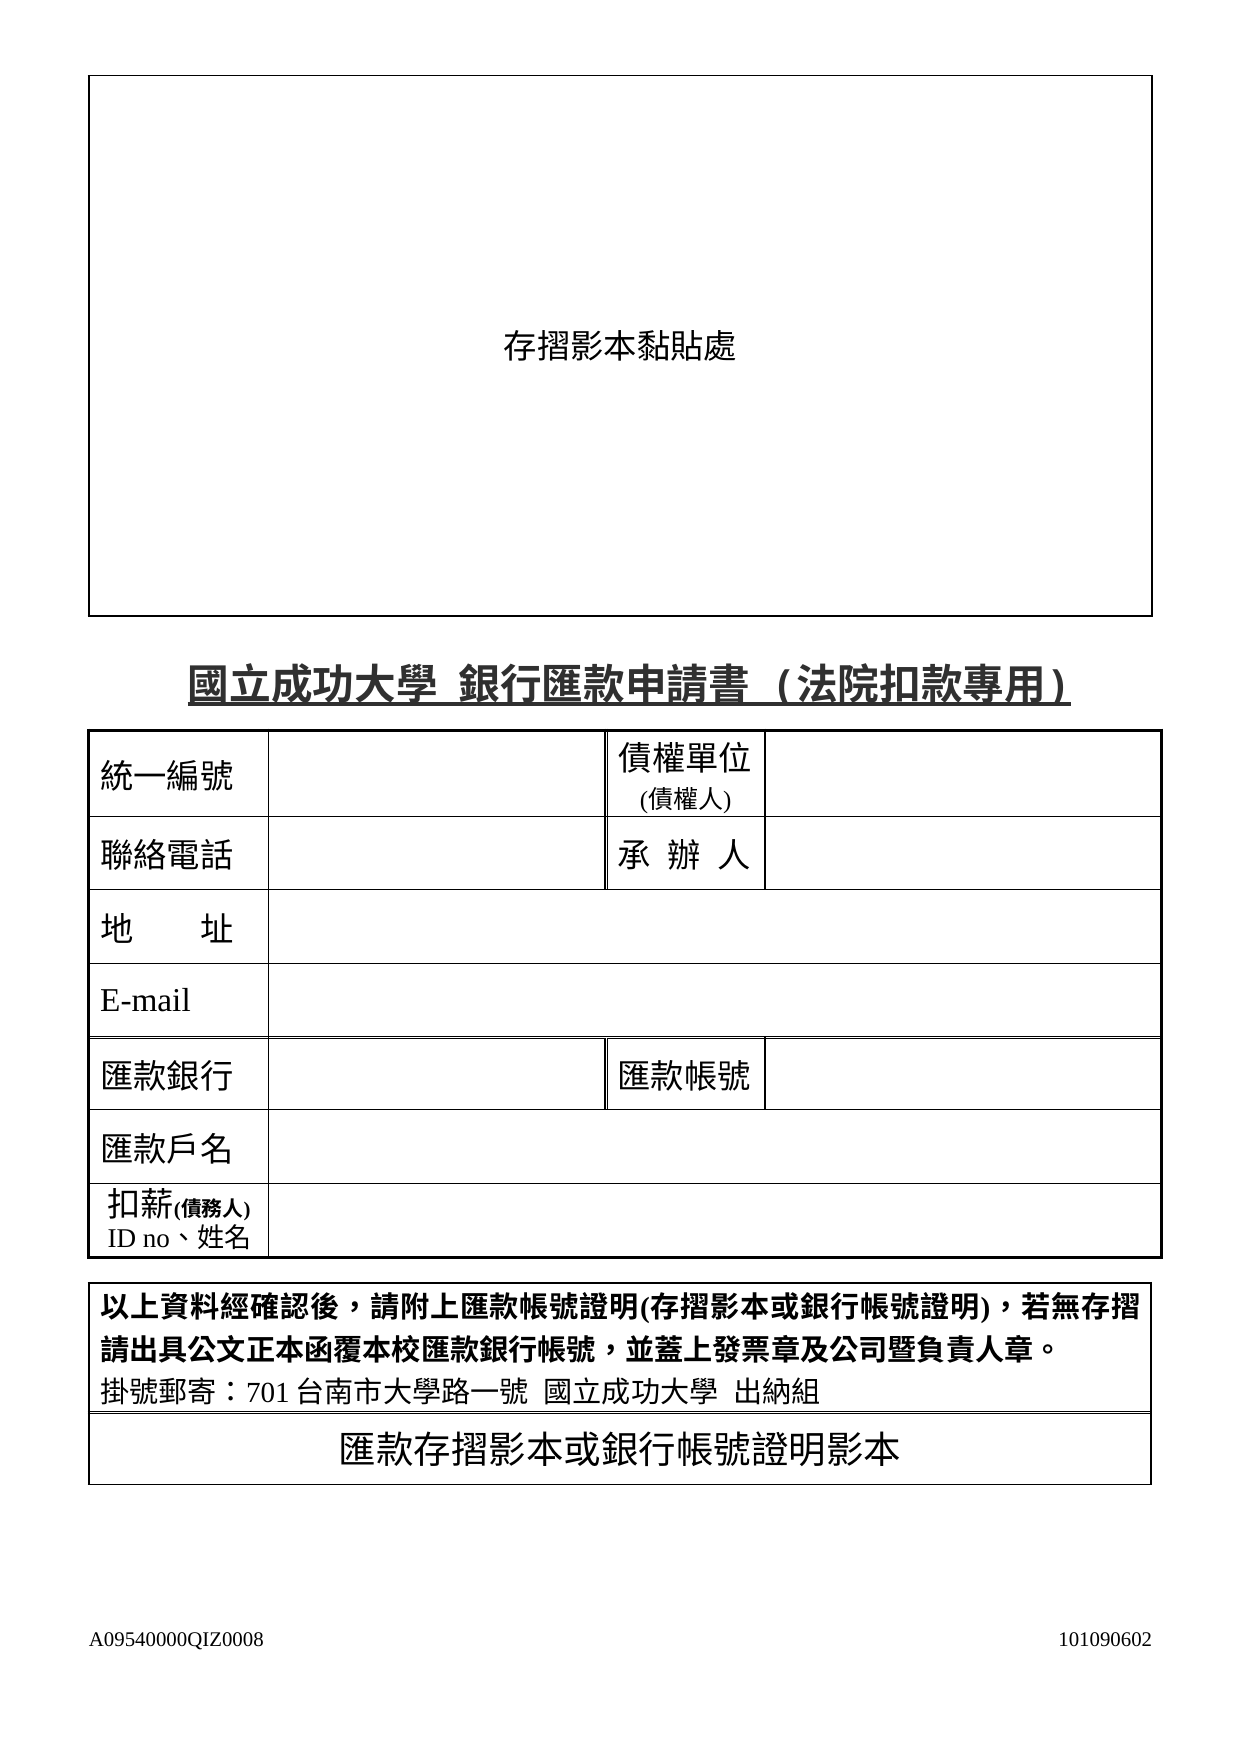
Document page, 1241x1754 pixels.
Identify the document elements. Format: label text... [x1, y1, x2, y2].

table_cell [269, 1039, 604, 1109]
table_cell 存摺影本黏貼處 [90, 76, 1151, 615]
table_cell [766, 1039, 1160, 1109]
table_cell E-mail [90, 964, 268, 1036]
table_cell [766, 817, 1160, 889]
table_header [766, 732, 1160, 816]
table_cell [269, 817, 604, 889]
table_cell [269, 964, 1160, 1036]
table_cell [269, 1184, 1160, 1256]
table_cell [269, 890, 1160, 963]
table_cell 匯款存摺影本或銀行帳號證明影本 [90, 1414, 1150, 1483]
table_cell 地 址 [90, 890, 268, 963]
text 國立成功大學 銀行匯款申請書 (法院扣款專用) [89, 651, 1169, 711]
table_header [269, 732, 604, 816]
table_header 以上資料經確認後，請附上匯款帳號證明(存摺影本或銀行帳號證明)，若無存摺請出具公文正本函覆本校匯款銀行帳號，並蓋上發票章及公司暨負責人章。 掛號郵寄：701台南市大學路一號 國立成功大學 出納組 [90, 1284, 1150, 1411]
table_cell [269, 1110, 1160, 1183]
table_cell 扣薪(債務人) ID no、姓名 [90, 1184, 268, 1256]
table_header 債權單位(債權人) [608, 732, 764, 816]
table_header 統一編號 [90, 732, 268, 816]
table_cell 匯款戶名 [90, 1110, 268, 1183]
table_cell 承 辦 人 [608, 817, 764, 889]
table_cell 匯款帳號 [608, 1039, 764, 1109]
table_cell 聯絡電話 [90, 817, 268, 889]
table_cell 匯款銀行 [90, 1039, 268, 1109]
